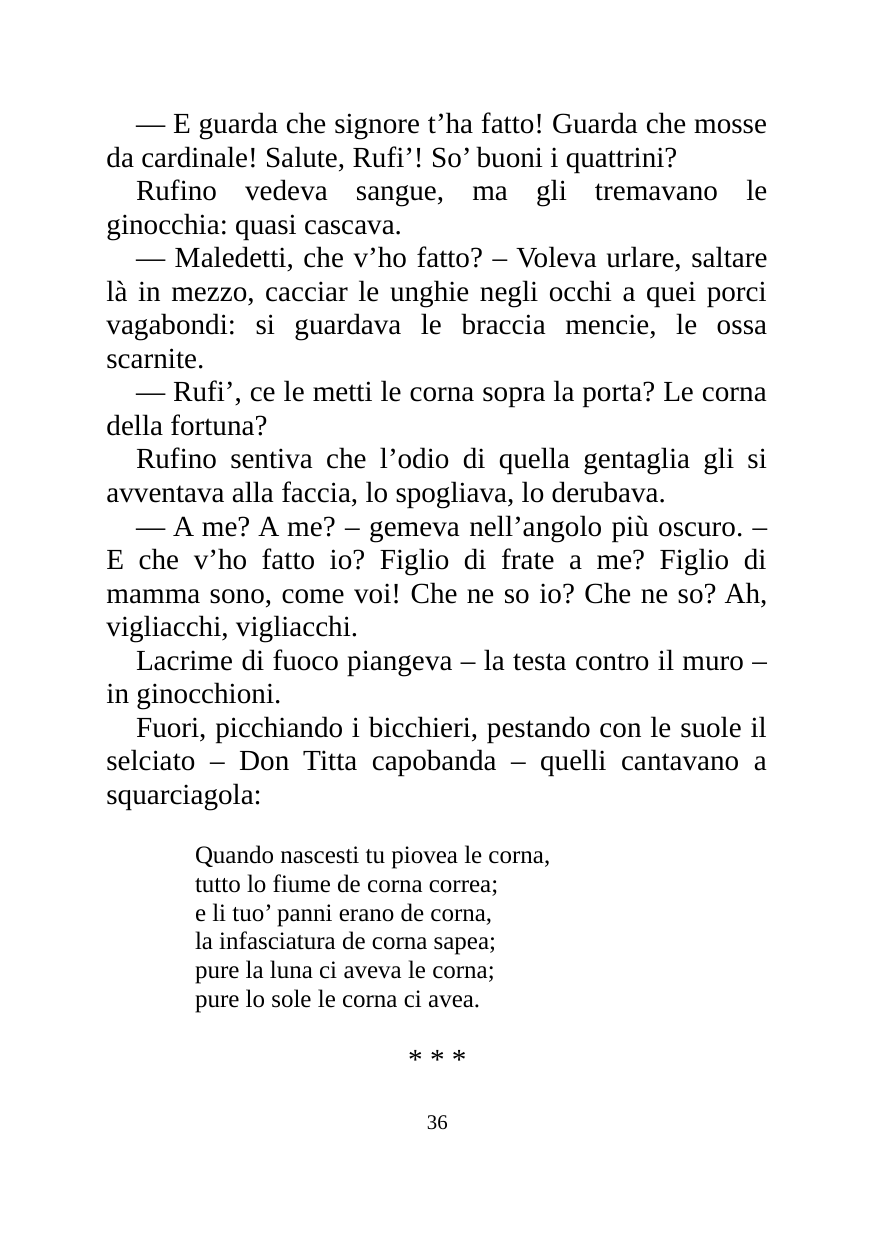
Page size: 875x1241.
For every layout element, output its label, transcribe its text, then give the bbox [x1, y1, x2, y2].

text — Maledetti, che v’ho fatto? – Voleva urlare, saltare là in mezzo, cacciar le unghie negli occhi a quei porci vagabondi: si guardava le braccia mencie, le ossa scarnite. [106, 240, 768, 374]
text Fuori, picchiando i bicchieri, pestando con le suole il selciato – Don Titta capobanda – quelli cantavano a squarciagola: [106, 710, 768, 811]
text Quando nascesti tu piovea le corna, tutto lo fiume de corna correa; e li tuo’ panni erano de corna, la infasciatura de corna sapea; pure la luna ci aveva le corna; pure lo sole le corna ci avea. [195, 840, 768, 1013]
text — Rufi’, ce le metti le corna sopra la porta? Le corna della fortuna? [106, 374, 768, 442]
text Rufino vedeva sangue, ma gli tremavano le ginocchia: quasi cascava. [106, 173, 768, 240]
text — E guarda che signore t’ha fatto! Guarda che mosse da cardinale! Salute, Rufi’! So’ buoni i quattrini? [106, 106, 768, 173]
text — A me? A me? – gemeva nell’angolo più oscuro. – E che v’ho fatto io? Figlio di frate a me? Figlio di mamma sono, come voi! Che ne so io? Che ne so? Ah, vigliacchi, vigliacchi. [106, 509, 768, 643]
text Lacrime di fuoco piangeva – la testa contro il muro – in ginocchioni. [106, 643, 768, 710]
text Rufino sentiva che l’odio di quella gentaglia gli si avventava alla faccia, lo spogliava, lo derubava. [106, 442, 768, 509]
text * * * [106, 1042, 768, 1076]
